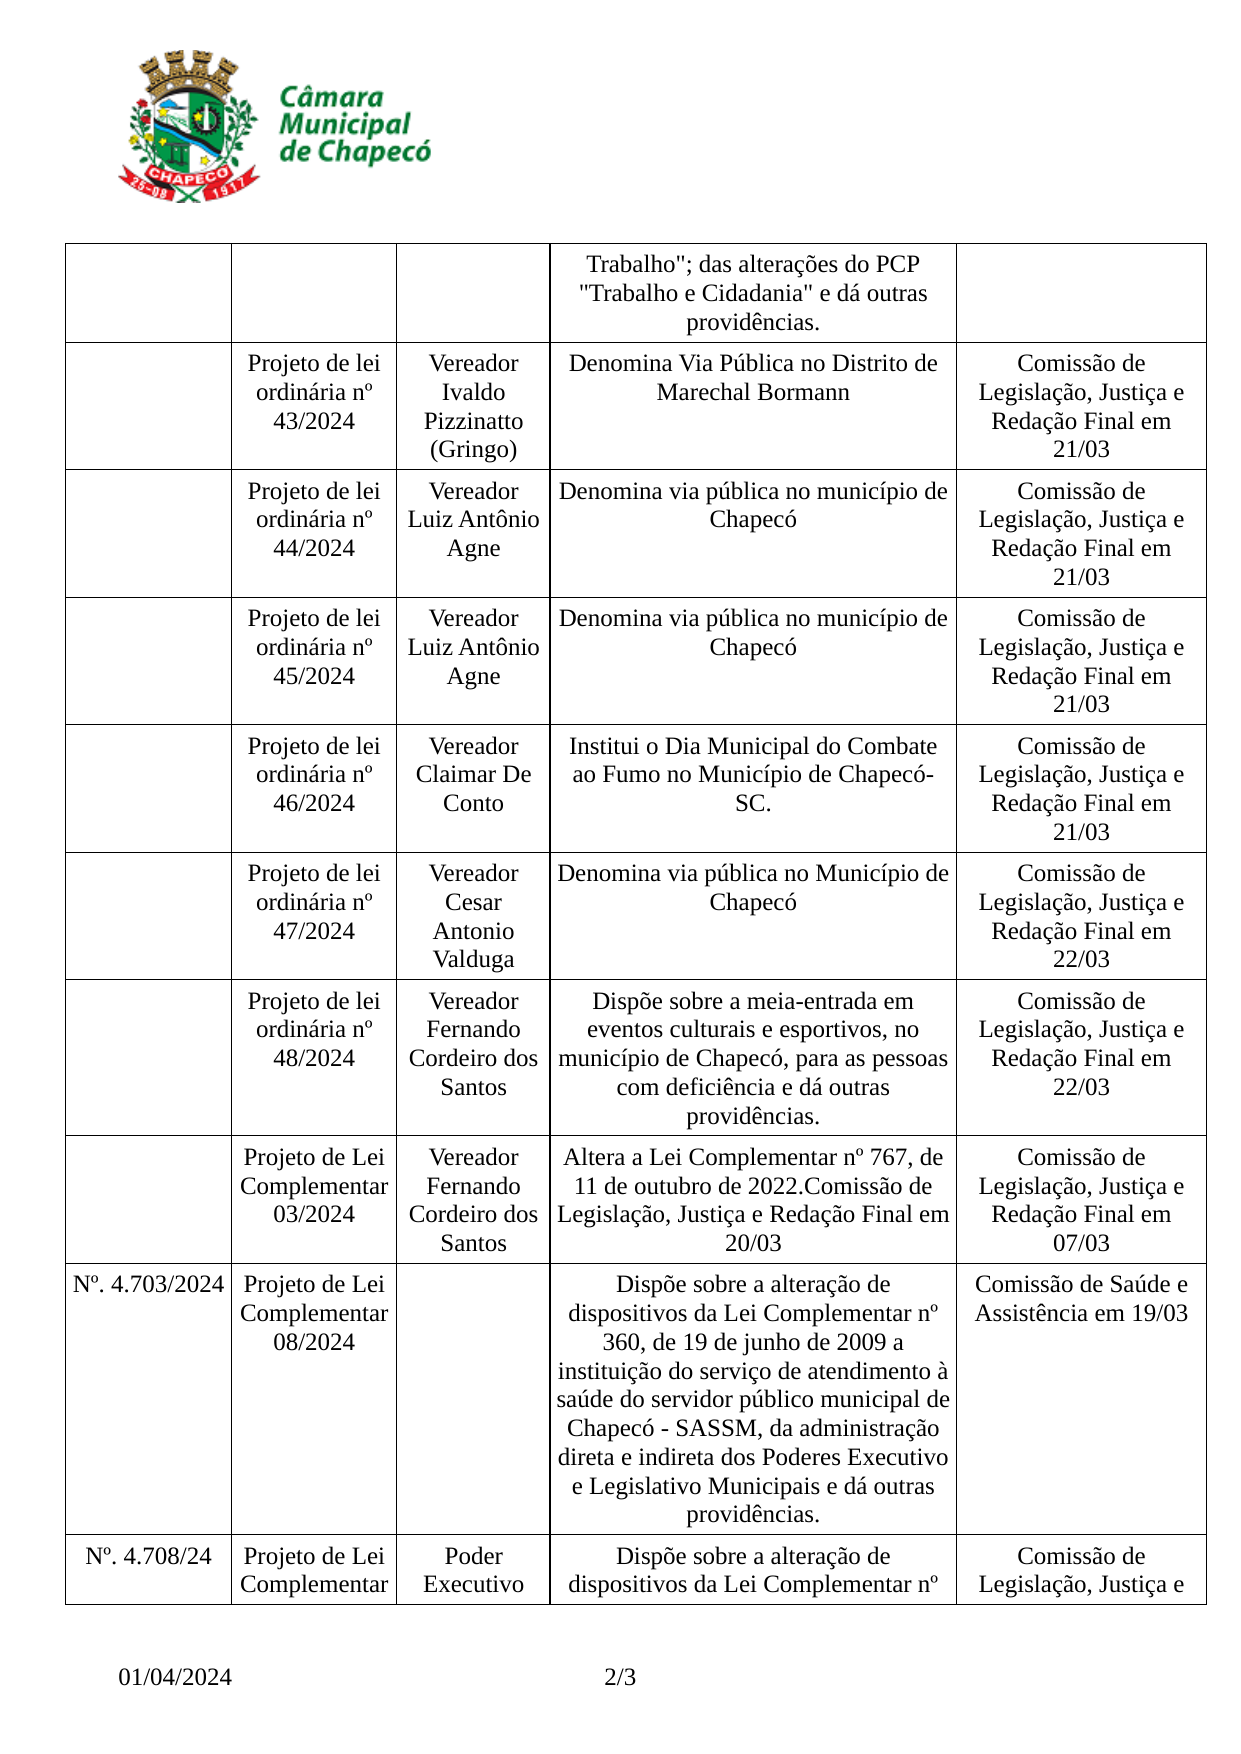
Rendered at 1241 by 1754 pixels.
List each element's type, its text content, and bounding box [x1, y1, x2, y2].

table_cell Denomina via pública no município de Chapecó [551, 470, 956, 597]
table_cell Comissão de Saúde e Assistência em 19/03 [957, 1264, 1206, 1534]
table_cell Projeto de lei ordinária nº 43/2024 [232, 343, 396, 469]
table_cell [232, 244, 396, 342]
table_cell [66, 470, 231, 597]
table_cell Projeto de lei ordinária nº 44/2024 [232, 470, 396, 597]
table_cell [397, 1264, 549, 1534]
table_cell Nº. 4.703/2024 [66, 1264, 231, 1534]
table_cell Projeto de lei ordinária nº 45/2024 [232, 598, 396, 724]
table_cell Vereador Cesar Antonio Valduga [397, 853, 549, 979]
table_cell [66, 725, 231, 852]
table_cell Trabalho"; das alterações do PCP "Trabalho e Cidadania" e dá outras providências. [551, 244, 956, 342]
table_cell [957, 244, 1206, 342]
table_cell Poder Executivo [397, 1535, 549, 1604]
table_cell [66, 343, 231, 469]
table_cell [66, 598, 231, 724]
table_cell Dispõe sobre a alteração de dispositivos da Lei Complementar nº 360, de 19 de junho de 2009 a instituição do serviço de atendimento à saúde do servidor público municipal de Chapecó - SASSM, da administração direta e indireta dos Poderes Executivo e Legislativo Municipais e dá outras providências. [551, 1264, 956, 1534]
table_cell Denomina Via Pública no Distrito de Marechal Bormann [551, 343, 956, 469]
table_cell Comissão de Legislação, Justiça e Redação Final em 22/03 [957, 853, 1206, 979]
table_cell Denomina via pública no município de Chapecó [551, 598, 956, 724]
table_cell Dispõe sobre a alteração de dispositivos da Lei Complementar nº [551, 1535, 956, 1604]
table_cell [66, 1136, 231, 1263]
table_cell Institui o Dia Municipal do Combate ao Fumo no Município de Chapecó-SC. [551, 725, 956, 852]
table_cell [66, 244, 231, 342]
table_cell Denomina via pública no Município de Chapecó [551, 853, 956, 979]
table_cell Projeto de Lei Complementar [232, 1535, 396, 1604]
table_cell Projeto de Lei Complementar 03/2024 [232, 1136, 396, 1263]
table_cell [66, 980, 231, 1135]
table_cell Altera a Lei Complementar nº 767, de 11 de outubro de 2022.Comissão de Legislação, Justiça e Redação Final em 20/03 [551, 1136, 956, 1263]
table_cell Comissão de Legislação, Justiça e Redação Final em 21/03 [957, 725, 1206, 852]
table_cell Vereador Luiz Antônio Agne [397, 598, 549, 724]
table_cell Projeto de lei ordinária nº 46/2024 [232, 725, 396, 852]
table_cell Dispõe sobre a meia-entrada em eventos culturais e esportivos, no município de Chapecó, para as pessoas com deficiência e dá outras providências. [551, 980, 956, 1135]
table_cell Comissão de Legislação, Justiça e Redação Final em 21/03 [957, 470, 1206, 597]
table_cell Vereador Fernando Cordeiro dos Santos [397, 1136, 549, 1263]
table_cell Comissão de Legislação, Justiça e [957, 1535, 1206, 1604]
picture [118, 50, 431, 203]
table_cell [397, 244, 549, 342]
table_cell Comissão de Legislação, Justiça e Redação Final em 21/03 [957, 598, 1206, 724]
table_cell Vereador Ivaldo Pizzinatto (Gringo) [397, 343, 549, 469]
table_cell Projeto de lei ordinária nº 48/2024 [232, 980, 396, 1135]
table_cell Vereador Luiz Antônio Agne [397, 470, 549, 597]
table_cell Nº. 4.708/24 [66, 1535, 231, 1604]
table_cell Projeto de lei ordinária nº 47/2024 [232, 853, 396, 979]
table_cell Comissão de Legislação, Justiça e Redação Final em 07/03 [957, 1136, 1206, 1263]
table_cell [66, 853, 231, 979]
table_cell Vereador Claimar De Conto [397, 725, 549, 852]
table_cell Projeto de Lei Complementar 08/2024 [232, 1264, 396, 1534]
table_cell Comissão de Legislação, Justiça e Redação Final em 22/03 [957, 980, 1206, 1135]
table_cell Vereador Fernando Cordeiro dos Santos [397, 980, 549, 1135]
table_cell Comissão de Legislação, Justiça e Redação Final em 21/03 [957, 343, 1206, 469]
